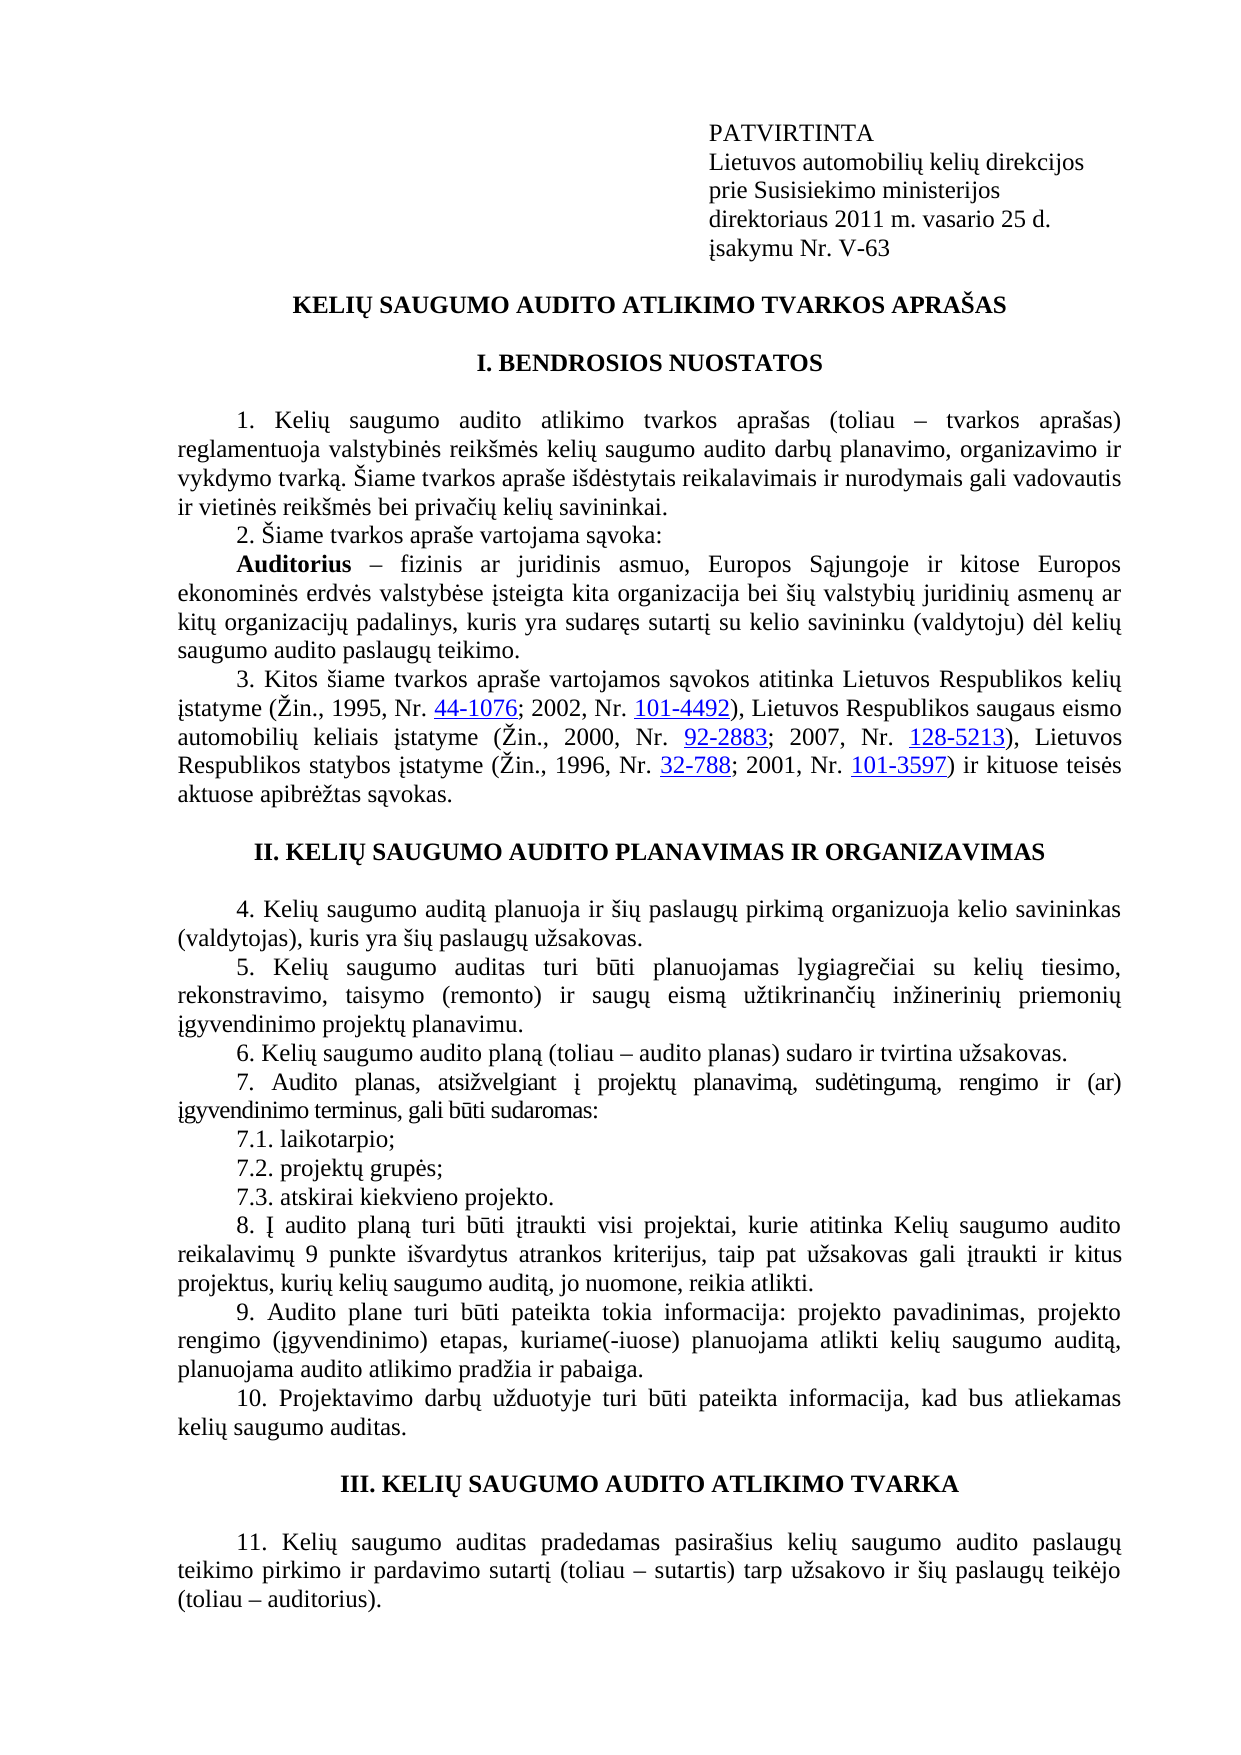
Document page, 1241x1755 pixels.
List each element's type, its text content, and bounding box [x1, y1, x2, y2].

text 7.3. atskirai kiekvieno projekto. [177, 1182, 1122, 1211]
text 10. Projektavimo darbų užduotyje turi būti pateikta informacija, kad bus atliekamas kelių saugumo auditas. [177, 1383, 1122, 1441]
text prie Susisiekimo ministerijos [177, 176, 1122, 204]
text Lietuvos automobilių kelių direkcijos [177, 147, 1122, 176]
text 7. Audito planas, atsižvelgiant į projektų planavimą, sudėtingumą, rengimo ir (ar) įgyvendinimo terminus, gali būti sudaromas: [177, 1067, 1122, 1124]
text II. KELIŲ SAUGUMO AUDITO PLANAVIMAS IR ORGANIZAVIMAS [177, 837, 1122, 866]
text 7.2. projektų grupės; [177, 1153, 1122, 1182]
text I. BENDROSIOS NUOSTATOS [177, 348, 1122, 377]
text 11. Kelių saugumo auditas pradedamas pasirašius kelių saugumo audito paslaugų teikimo pirkimo ir pardavimo sutartį (toliau – sutartis) tarp užsakovo ir šių paslaugų teikėjo (toliau – auditorius). [177, 1527, 1122, 1613]
text Auditorius – fizinis ar juridinis asmuo, Europos Sąjungoje ir kitose Europos ekonominės erdvės valstybėse įsteigta kita organizacija bei šių valstybių juridinių asmenų ar kitų organizacijų padalinys, kuris yra sudaręs sutartį su kelio savininku (valdytoju) dėl kelių saugumo audito paslaugų teikimo. [177, 549, 1122, 664]
text įsakymu Nr. V-63 [177, 233, 1122, 262]
text direktoriaus 2011 m. vasario 25 d. [177, 204, 1122, 233]
text 8. Į audito planą turi būti įtraukti visi projektai, kurie atitinka Kelių saugumo audito reikalavimų 9 punkte išvardytus atrankos kriterijus, taip pat užsakovas gali įtraukti ir kitus projektus, kurių kelių saugumo auditą, jo nuomone, reikia atlikti. [177, 1211, 1122, 1297]
text 1. Kelių saugumo audito atlikimo tvarkos aprašas (toliau – tvarkos aprašas) reglamentuoja valstybinės reikšmės kelių saugumo audito darbų planavimo, organizavimo ir vykdymo tvarką. Šiame tvarkos apraše išdėstytais reikalavimais ir nurodymais gali vadovautis ir vietinės reikšmės bei privačių kelių savininkai. [177, 406, 1122, 521]
text 9. Audito plane turi būti pateikta tokia informacija: projekto pavadinimas, projekto rengimo (įgyvendinimo) etapas, kuriame(-iuose) planuojama atlikti kelių saugumo auditą, planuojama audito atlikimo pradžia ir pabaiga. [177, 1297, 1122, 1383]
text 6. Kelių saugumo audito planą (toliau – audito planas) sudaro ir tvirtina užsakovas. [177, 1038, 1122, 1067]
text 2. Šiame tvarkos apraše vartojama sąvoka: [177, 521, 1122, 549]
text 7.1. laikotarpio; [177, 1124, 1122, 1153]
text 4. Kelių saugumo auditą planuoja ir šių paslaugų pirkimą organizuoja kelio savininkas (valdytojas), kuris yra šių paslaugų užsakovas. [177, 894, 1122, 952]
text 3. Kitos šiame tvarkos apraše vartojamos sąvokos atitinka Lietuvos Respublikos kelių įstatyme (Žin., 1995, Nr. 44-1076; 2002, Nr. 101-4492), Lietuvos Respublikos saugaus eismo automobilių keliais įstatyme (Žin., 2000, Nr. 92-2883; 2007, Nr. 128-5213), Lietuvos Respublikos statybos įstatyme (Žin., 1996, Nr. 32-788; 2001, Nr. 101-3597) ir kituose teisės aktuose apibrėžtas sąvokas. [177, 664, 1122, 808]
text III. KELIŲ SAUGUMO AUDITO ATLIKIMO TVARKA [177, 1469, 1122, 1498]
text KELIŲ SAUGUMO AUDITO ATLIKIMO TVARKOS APRAŠAS [177, 291, 1122, 319]
text 5. Kelių saugumo auditas turi būti planuojamas lygiagrečiai su kelių tiesimo, rekonstravimo, taisymo (remonto) ir saugų eismą užtikrinančių inžinerinių priemonių įgyvendinimo projektų planavimu. [177, 952, 1122, 1038]
text PATVIRTINTA [709, 118, 1122, 147]
